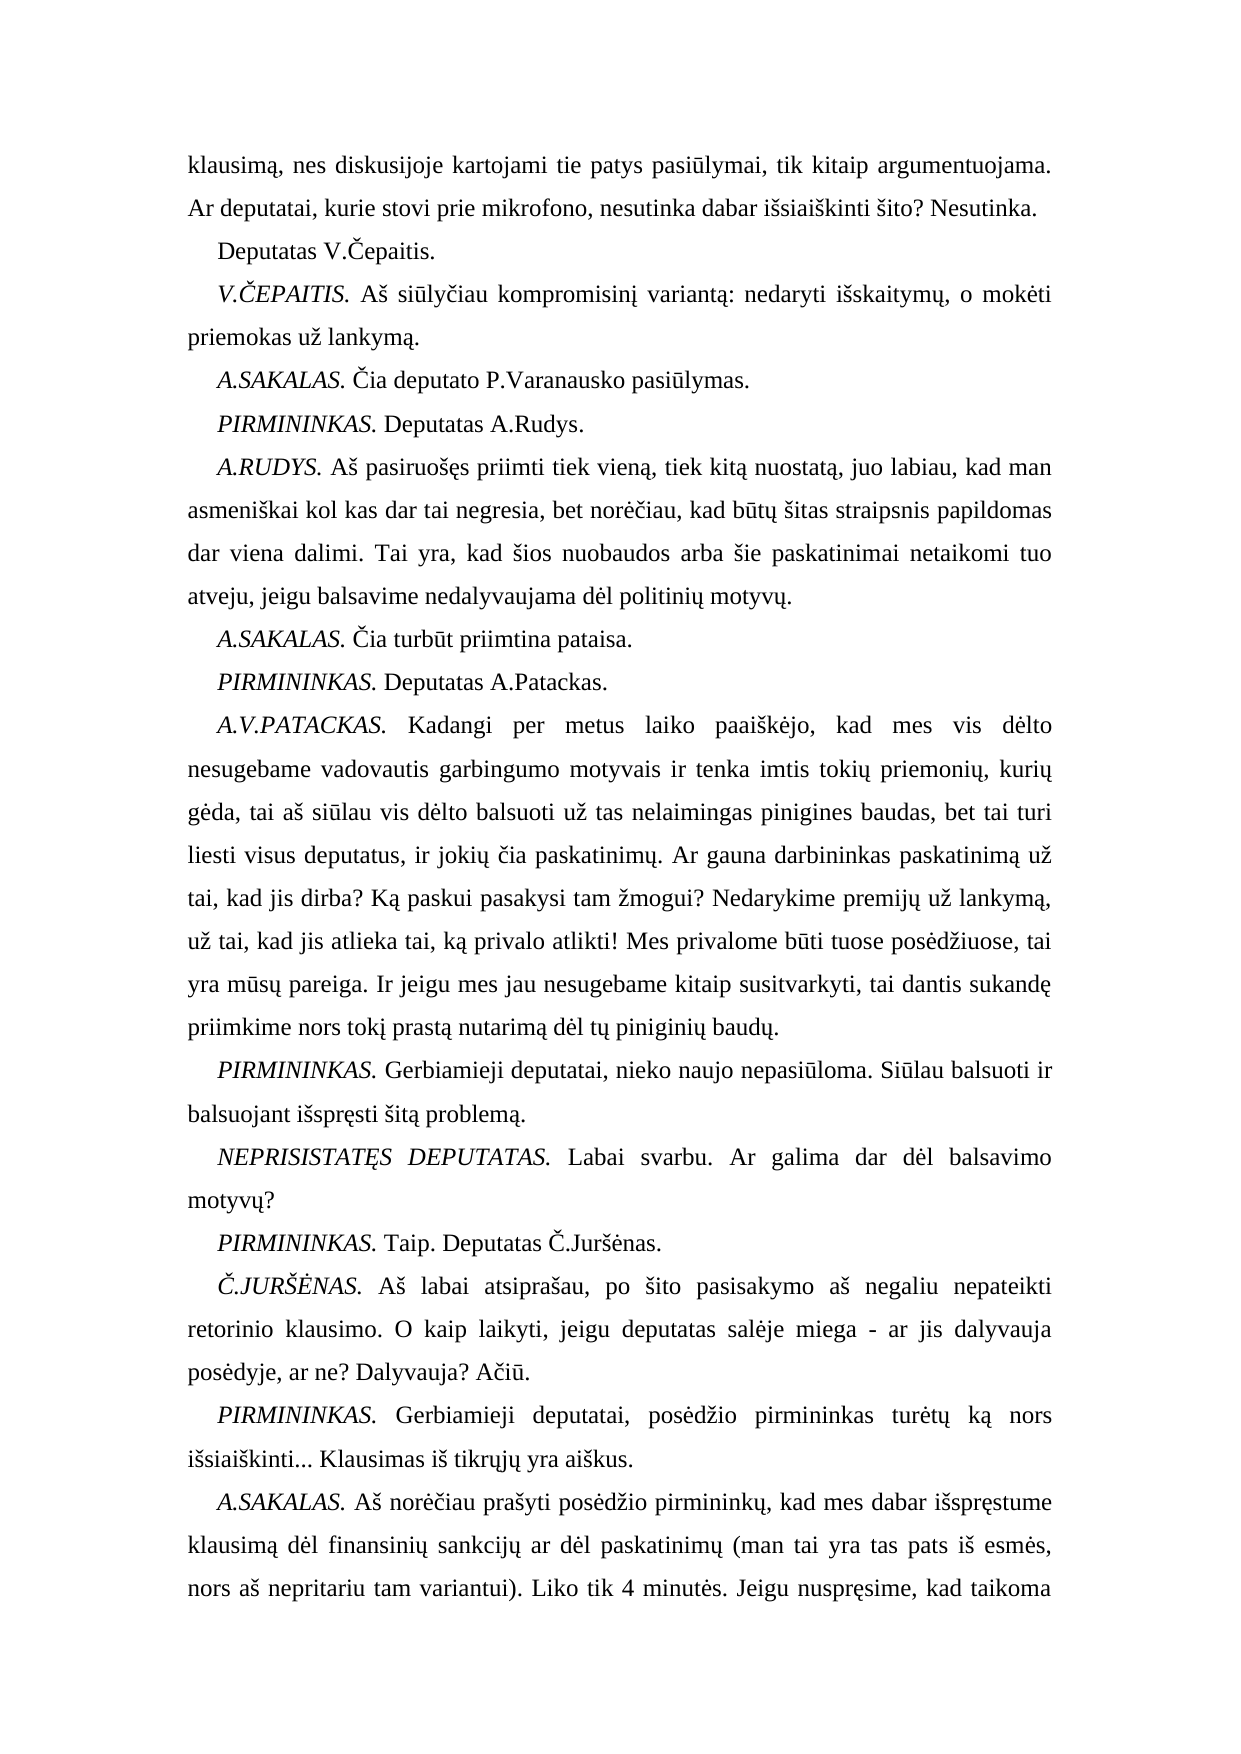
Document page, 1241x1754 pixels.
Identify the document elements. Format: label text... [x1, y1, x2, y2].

text A.SAKALAS. Aš norėčiau prašyti posėdžio pirmininkų, kad mes dabar išspręstume klausimą dėl finansinių sankcijų ar dėl paskatinimų (man tai yra tas pats iš esmės, nors aš nepritariu tam variantui). Liko tik 4 minutės. Jeigu nuspręsime, kad taikoma [187, 1487, 1053, 1602]
text Deputatas V.Čepaitis. [187, 236, 1053, 265]
text PIRMININKAS. Gerbiamieji deputatai, posėdžio pirmininkas turėtų ką nors išsiaiškinti... Klausimas iš tikrųjų yra aiškus. [187, 1401, 1053, 1472]
text PIRMININKAS. Gerbiamieji deputatai, nieko naujo nepasiūloma. Siūlau balsuoti ir balsuojant išspręsti šitą problemą. [187, 1056, 1053, 1127]
text V.ČEPAITIS. Aš siūlyčiau kompromisinį variantą: nedaryti išskaitymų, o mokėti priemokas už lankymą. [187, 279, 1053, 351]
text PIRMININKAS. Taip. Deputatas Č.Juršėnas. [187, 1228, 1053, 1257]
text PIRMININKAS. Deputatas A.Patackas. [187, 667, 1053, 696]
text A.RUDYS. Aš pasiruošęs priimti tiek vieną, tiek kitą nuostatą, juo labiau, kad man asmeniškai kol kas dar tai negresia, bet norėčiau, kad būtų šitas straipsnis papildomas dar viena dalimi. Tai yra, kad šios nuobaudos arba šie paskatinimai netaikomi tuo atveju, jeigu balsavime nedalyvaujama dėl politinių motyvų. [187, 452, 1053, 610]
text klausimą, nes diskusijoje kartojami tie patys pasiūlymai, tik kitaip argumentuojama. Ar deputatai, kurie stovi prie mikrofono, nesutinka dabar išsiaiškinti šito? Nesutinka. [187, 150, 1053, 222]
text NEPRISISTATĘS DEPUTATAS. Labai svarbu. Ar galima dar dėl balsavimo motyvų? [187, 1142, 1053, 1214]
text PIRMININKAS. Deputatas A.Rudys. [187, 409, 1053, 437]
text A.SAKALAS. Čia deputato P.Varanausko pasiūlymas. [187, 366, 1053, 394]
text A.V.PATACKAS. Kadangi per metus laiko paaiškėjo, kad mes vis dėlto nesugebame vadovautis garbingumo motyvais ir tenka imtis tokių priemonių, kurių gėda, tai aš siūlau vis dėlto balsuoti už tas nelaimingas pinigines baudas, bet tai turi liesti visus deputatus, ir jokių čia paskatinimų. Ar gauna darbininkas paskatinimą už tai, kad jis dirba? Ką paskui pasakysi tam žmogui? Nedarykime premijų už lankymą, už tai, kad jis atlieka tai, ką privalo atlikti! Mes privalome būti tuose posėdžiuose, tai yra mūsų pareiga. Ir jeigu mes jau nesugebame kitaip susitvarkyti, tai dantis sukandę priimkime nors tokį prastą nutarimą dėl tų piniginių baudų. [187, 711, 1053, 1041]
text A.SAKALAS. Čia turbūt priimtina pataisa. [187, 624, 1053, 653]
text Č.JURŠĖNAS. Aš labai atsiprašau, po šito pasisakymo aš negaliu nepateikti retorinio klausimo. O kaip laikyti, jeigu deputatas salėje miega - ar jis dalyvauja posėdyje, ar ne? Dalyvauja? Ačiū. [187, 1271, 1053, 1386]
